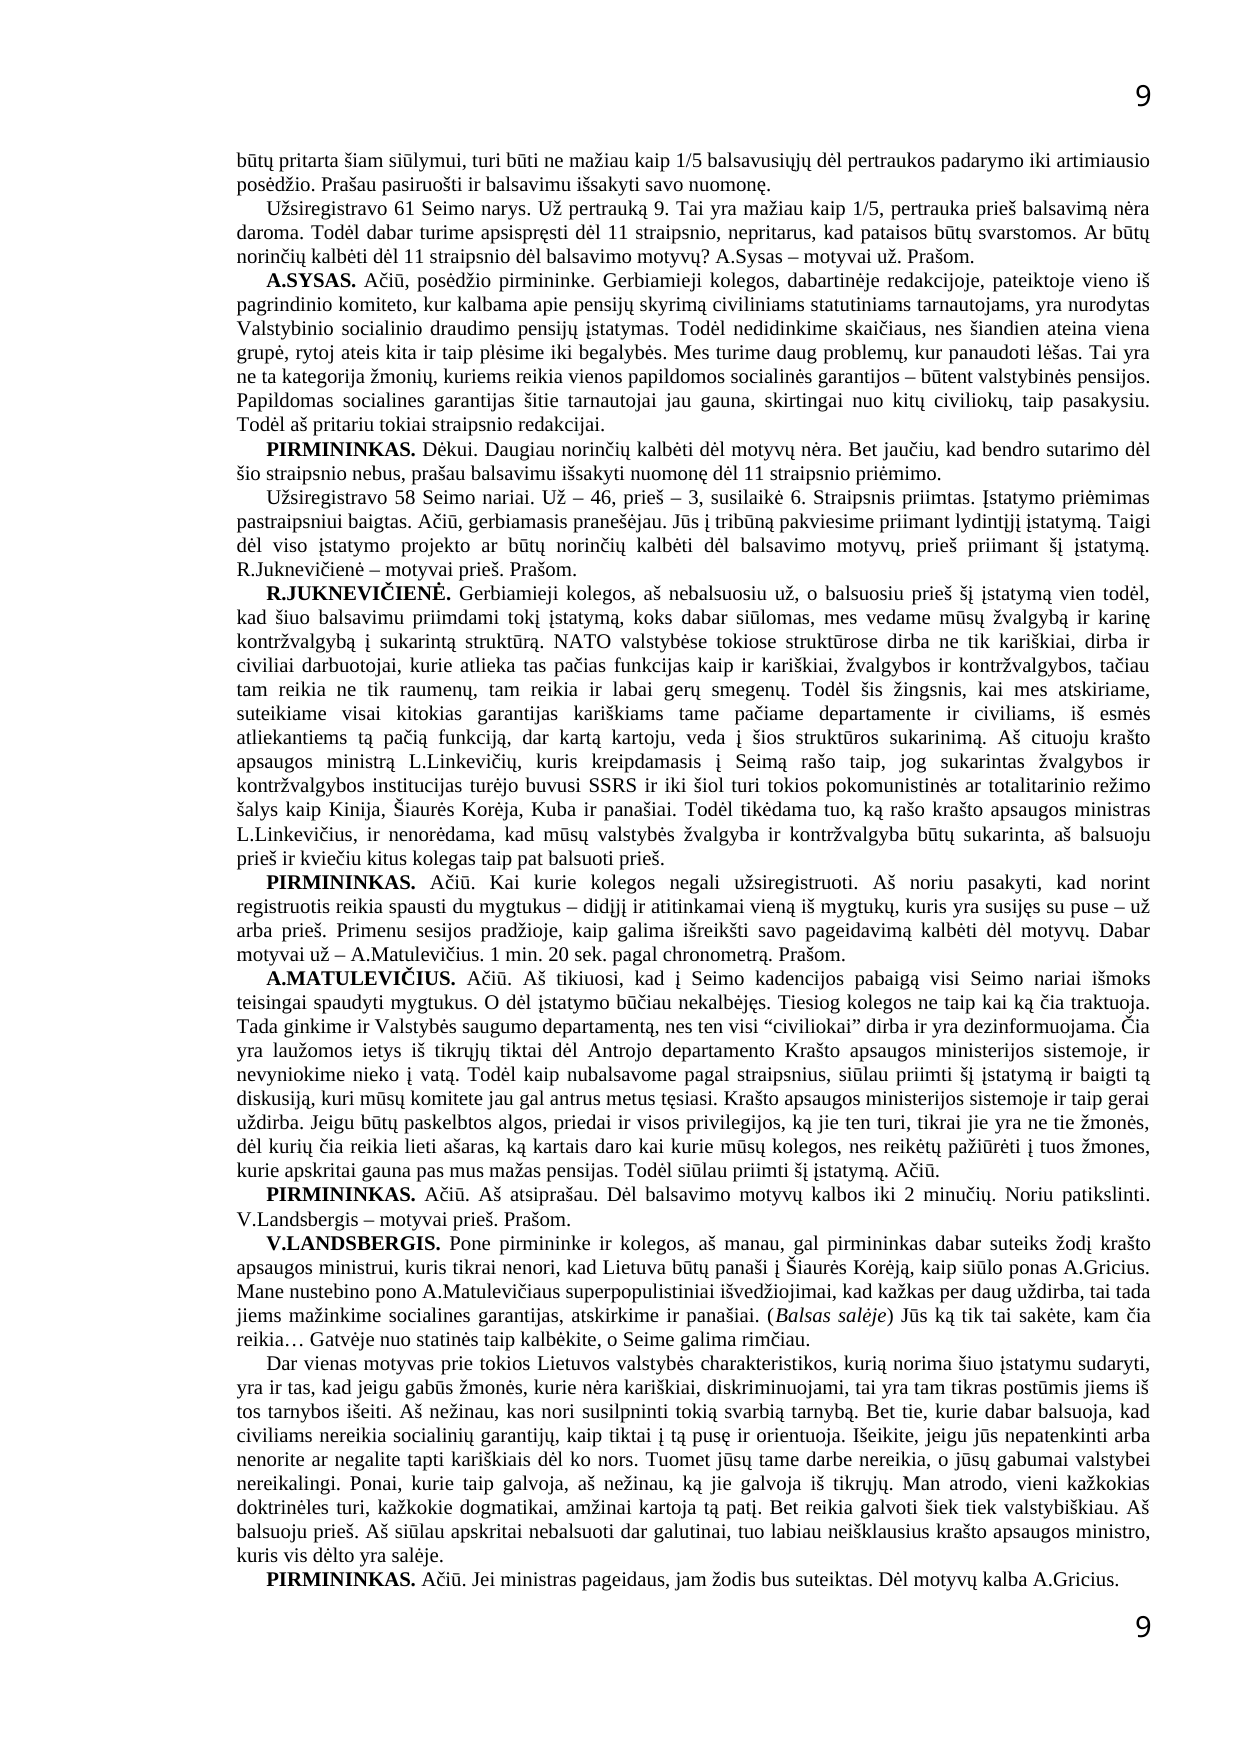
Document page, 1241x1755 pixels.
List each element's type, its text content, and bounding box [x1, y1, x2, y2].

text PIRMININKAS. Ačiū. Jei ministras pageidaus, jam žodis bus suteiktas. Dėl motyvų kalba A.Gricius. [236, 1567, 1152, 1591]
text PIRMININKAS. Ačiū. Kai kurie kolegos negali užsiregistruoti. Aš noriu pasakyti, kad norint registruotis reikia spausti du mygtukus – didįjį ir atitinkamai vieną iš mygtukų, kuris yra susijęs su puse – už arba prieš. Primenu sesijos pradžioje, kaip galima išreikšti savo pageidavimą kalbėti dėl motyvų. Dabar motyvai už – A.Matulevičius. 1 min. 20 sek. pagal chronometrą. Prašom. [236, 869, 1152, 966]
text A.SYSAS. Ačiū, posėdžio pirmininke. Gerbiamieji kolegos, dabartinėje redakcijoje, pateiktoje vieno iš pagrindinio komiteto, kur kalbama apie pensijų skyrimą civiliniams statutiniams tarnautojams, yra nurodytas Valstybinio socialinio draudimo pensijų įstatymas. Todėl nedidinkime skaičiaus, nes šiandien ateina viena grupė, rytoj ateis kita ir taip plėsime iki begalybės. Mes turime daug problemų, kur panaudoti lėšas. Tai yra ne ta kategorija žmonių, kuriems reikia vienos papildomos socialinės garantijos – būtent valstybinės pensijos. Papildomas socialines garantijas šitie tarnautojai jau gauna, skirtingai nuo kitų civiliokų, taip pasakysiu. Todėl aš pritariu tokiai straipsnio redakcijai. [236, 268, 1152, 436]
text A.MATULEVIČIUS. Ačiū. Aš tikiuosi, kad į Seimo kadencijos pabaigą visi Seimo nariai išmoks teisingai spaudyti mygtukus. O dėl įstatymo būčiau nekalbėjęs. Tiesiog kolegos ne taip kai ką čia traktuoja. Tada ginkime ir Valstybės saugumo departamentą, nes ten visi “civiliokai” dirba ir yra dezinformuojama. Čia yra laužomos ietys iš tikrųjų tiktai dėl Antrojo departamento Krašto apsaugos ministerijos sistemoje, ir nevyniokime nieko į vatą. Todėl kaip nubalsavome pagal straipsnius, siūlau priimti šį įstatymą ir baigti tą diskusiją, kuri mūsų komitete jau gal antrus metus tęsiasi. Krašto apsaugos ministerijos sistemoje ir taip gerai uždirba. Jeigu būtų paskelbtos algos, priedai ir visos privilegijos, ką jie ten turi, tikrai jie yra ne tie žmonės, dėl kurių čia reikia lieti ašaras, ką kartais daro kai kurie mūsų kolegos, nes reikėtų pažiūrėti į tuos žmones, kurie apskritai gauna pas mus mažas pensijas. Todėl siūlau priimti šį įstatymą. Ačiū. [236, 966, 1152, 1182]
text V.LANDSBERGIS. Pone pirmininke ir kolegos, aš manau, gal pirmininkas dabar suteiks žodį krašto apsaugos ministrui, kuris tikrai nenori, kad Lietuva būtų panaši į Šiaurės Korėją, kaip siūlo ponas A.Gricius. Mane nustebino pono A.Matulevičiaus superpopulistiniai išvedžiojimai, kad kažkas per daug uždirba, tai tada jiems mažinkime socialines garantijas, atskirkime ir panašiai. (Balsas salėje) Jūs ką tik tai sakėte, kam čia reikia… Gatvėje nuo statinės taip kalbėkite, o Seime galima rimčiau. [236, 1231, 1152, 1351]
text būtų pritarta šiam siūlymui, turi būti ne mažiau kaip 1/5 balsavusiųjų dėl pertraukos padarymo iki artimiausio posėdžio. Prašau pasiruošti ir balsavimu išsakyti savo nuomonę. [236, 148, 1152, 196]
text Užsiregistravo 61 Seimo narys. Už pertrauką 9. Tai yra mažiau kaip 1/5, pertrauka prieš balsavimą nėra daroma. Todėl dabar turime apsispręsti dėl 11 straipsnio, nepritarus, kad pataisos būtų svarstomos. Ar būtų norinčių kalbėti dėl 11 straipsnio dėl balsavimo motyvų? A.Sysas – motyvai už. Prašom. [236, 196, 1152, 268]
text PIRMININKAS. Ačiū. Aš atsiprašau. Dėl balsavimo motyvų kalbos iki 2 minučių. Noriu patikslinti. V.Landsbergis – motyvai prieš. Prašom. [236, 1182, 1152, 1231]
text PIRMININKAS. Dėkui. Daugiau norinčių kalbėti dėl motyvų nėra. Bet jaučiu, kad bendro sutarimo dėl šio straipsnio nebus, prašau balsavimu išsakyti nuomonę dėl 11 straipsnio priėmimo. [236, 436, 1152, 484]
text R.JUKNEVIČIENĖ. Gerbiamieji kolegos, aš nebalsuosiu už, o balsuosiu prieš šį įstatymą vien todėl, kad šiuo balsavimu priimdami tokį įstatymą, koks dabar siūlomas, mes vedame mūsų žvalgybą ir karinę kontržvalgybą į sukarintą struktūrą. NATO valstybėse tokiose struktūrose dirba ne tik kariškiai, dirba ir civiliai darbuotojai, kurie atlieka tas pačias funkcijas kaip ir kariškiai, žvalgybos ir kontržvalgybos, tačiau tam reikia ne tik raumenų, tam reikia ir labai gerų smegenų. Todėl šis žingsnis, kai mes atskiriame, suteikiame visai kitokias garantijas kariškiams tame pačiame departamente ir civiliams, iš esmės atliekantiems tą pačią funkciją, dar kartą kartoju, veda į šios struktūros sukarinimą. Aš cituoju krašto apsaugos ministrą L.Linkevičių, kuris kreipdamasis į Seimą rašo taip, jog sukarintas žvalgybos ir kontržvalgybos institucijas turėjo buvusi SSRS ir iki šiol turi tokios pokomunistinės ar totalitarinio režimo šalys kaip Kinija, Šiaurės Korėja, Kuba ir panašiai. Todėl tikėdama tuo, ką rašo krašto apsaugos ministras L.Linkevičius, ir nenorėdama, kad mūsų valstybės žvalgyba ir kontržvalgyba būtų sukarinta, aš balsuoju prieš ir kviečiu kitus kolegas taip pat balsuoti prieš. [236, 581, 1152, 869]
text Dar vienas motyvas prie tokios Lietuvos valstybės charakteristikos, kurią norima šiuo įstatymu sudaryti, yra ir tas, kad jeigu gabūs žmonės, kurie nėra kariškiai, diskriminuojami, tai yra tam tikras postūmis jiems iš tos tarnybos išeiti. Aš nežinau, kas nori susilpninti tokią svarbią tarnybą. Bet tie, kurie dabar balsuoja, kad civiliams nereikia socialinių garantijų, kaip tiktai į tą pusę ir orientuoja. Išeikite, jeigu jūs nepatenkinti arba nenorite ar negalite tapti kariškiais dėl ko nors. Tuomet jūsų tame darbe nereikia, o jūsų gabumai valstybei nereikalingi. Ponai, kurie taip galvoja, aš nežinau, ką jie galvoja iš tikrųjų. Man atrodo, vieni kažkokias doktrinėles turi, kažkokie dogmatikai, amžinai kartoja tą patį. Bet reikia galvoti šiek tiek valstybiškiau. Aš balsuoju prieš. Aš siūlau apskritai nebalsuoti dar galutinai, tuo labiau neišklausius krašto apsaugos ministro, kuris vis dėlto yra salėje. [236, 1351, 1152, 1567]
text Užsiregistravo 58 Seimo nariai. Už – 46, prieš – 3, susilaikė 6. Straipsnis priimtas. Įstatymo priėmimas pastraipsniui baigtas. Ačiū, gerbiamasis pranešėjau. Jūs į tribūną pakviesime priimant lydintįjį įstatymą. Taigi dėl viso įstatymo projekto ar būtų norinčių kalbėti dėl balsavimo motyvų, prieš priimant šį įstatymą. R.Juknevičienė – motyvai prieš. Prašom. [236, 484, 1152, 581]
